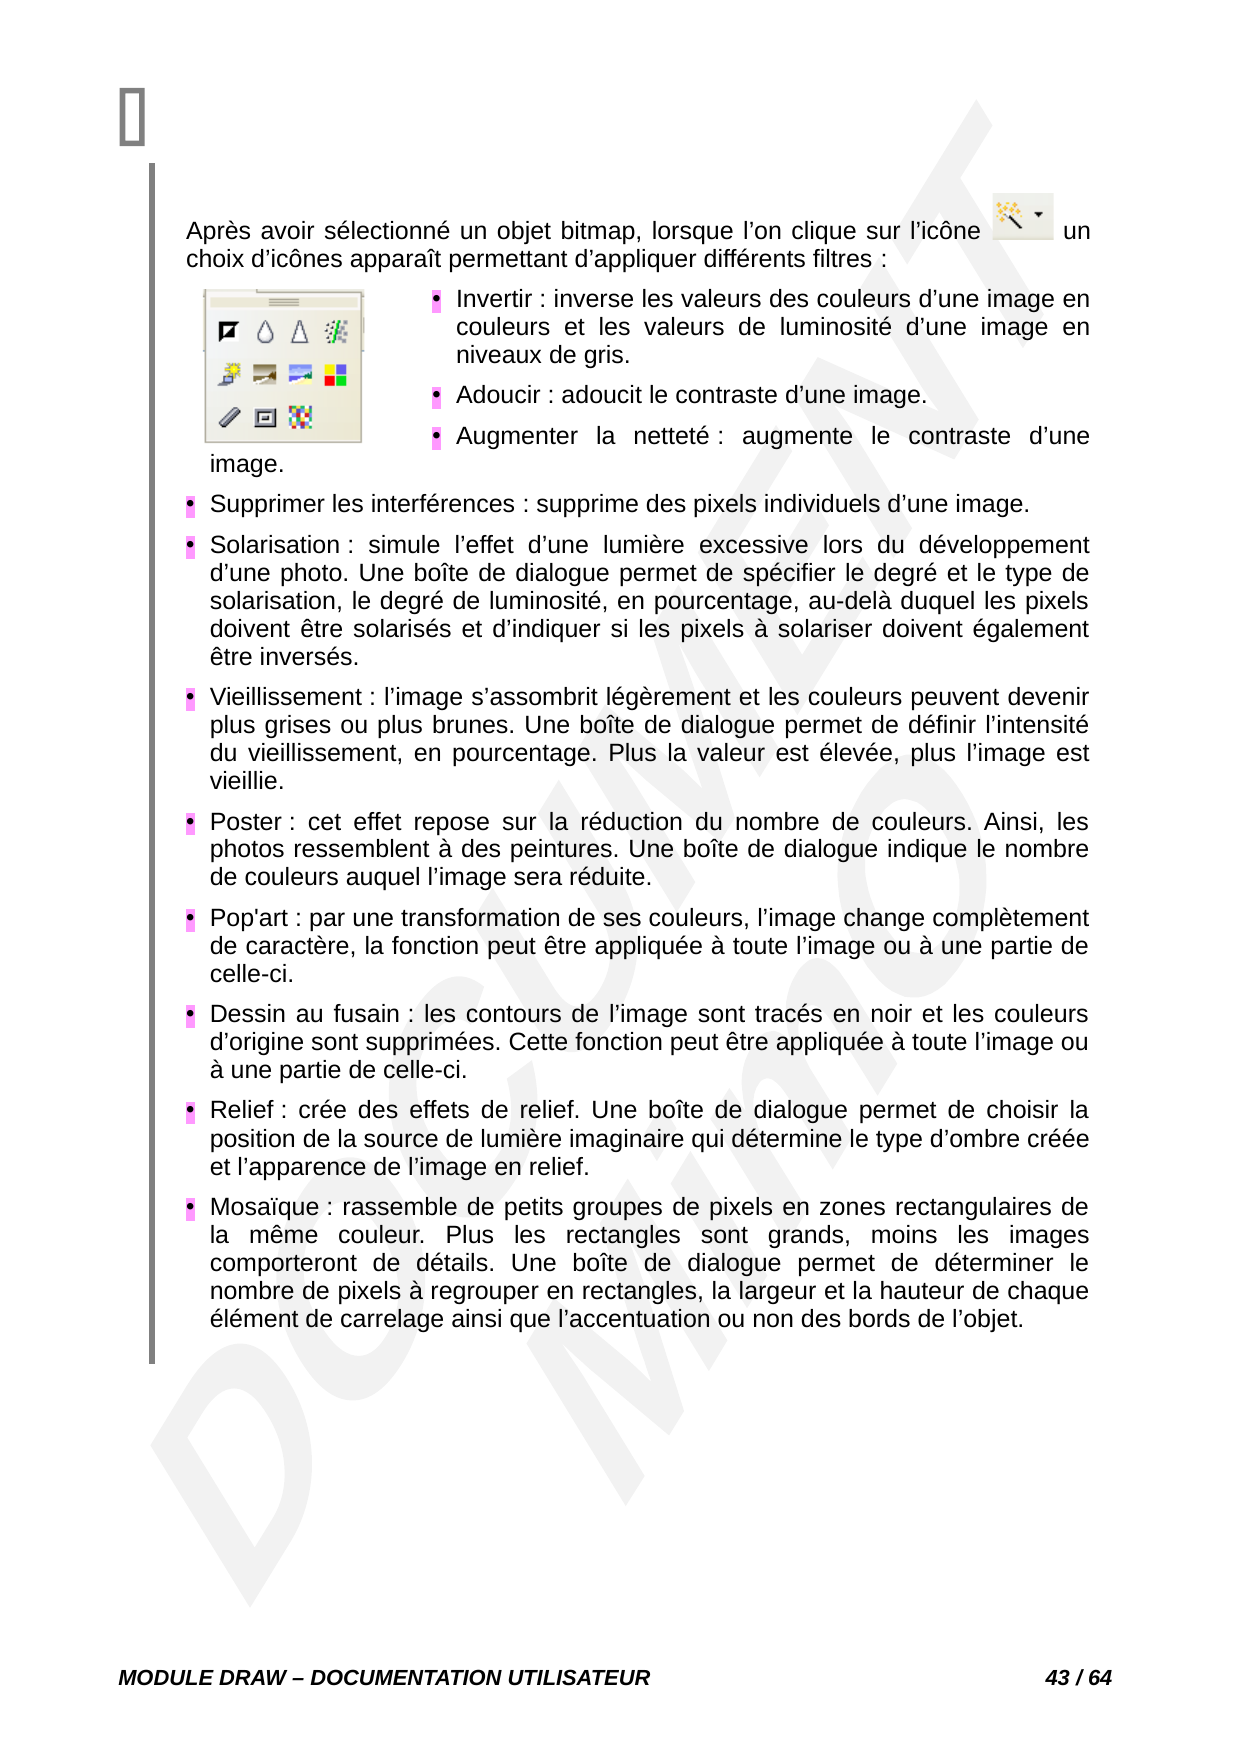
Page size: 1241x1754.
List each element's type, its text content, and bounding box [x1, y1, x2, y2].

list Augmenter la netteté : augmente le contraste d’une image. [155, 391, 1122, 459]
list Solarisation : simule l’effet d’une lumière excessive lors du développement d’une photo. Une boîte de dialogue permet de spécifier le degré et le type de solarisation, le degré de luminosité, en pourcentage, au-delà duquel les pixels doivent être solarisés et d’indiquer si les pixels à solariser doivent également être inversés. [155, 499, 1122, 652]
text Après avoir sélectionné un objet bitmap, lorsque l’on clique sur l’icône un choix d’icônes apparaît permettant d’appliquer différents filtres : [155, 163, 1122, 254]
list Dessin au fusain : les contours de l’image sont tracés en noir et les couleurs d’origine sont supprimées. Cette fonction peut être appliquée à toute l’image ou à une partie de celle-ci. [155, 969, 1122, 1065]
list Pop'art : par une transformation de ses couleurs, l’image change complètement de caractère, la fonction peut être appliquée à toute l’image ou à une partie de celle-ci. [155, 872, 1122, 969]
list Vieillissement : l’image s’assombrit légèrement et les couleurs peuvent devenir plus grises ou plus brunes. Une boîte de dialogue permet de définir l’intensité du vieillissement, en pourcentage. Plus la valeur est élevée, plus l’image est vieillie. [155, 652, 1122, 776]
list Relief : crée des effets de relief. Une boîte de dialogue permet de choisir la position de la source de lumière imaginaire qui détermine le type d’ombre créée et l’apparence de l’image en relief. [155, 1065, 1122, 1161]
picture [202, 289, 365, 446]
list Poster : cet effet repose sur la réduction du nombre de couleurs. Ainsi, les photos ressemblent à des peintures. Une boîte de dialogue indique le nombre de couleurs auquel l’image sera réduite. [155, 776, 1122, 872]
list Mosaïque : rassemble de petits groupes de pixels en zones rectangulaires de la même couleur. Plus les rectangles sont grands, moins les images comporteront de détails. Une boîte de dialogue permet de déterminer le nombre de pixels à regrouper en rectangles, la largeur et la hauteur de chaque élément de carrelage ainsi que l’accentuation ou non des bords de l’objet. [155, 1161, 1122, 1364]
picture [992, 193, 1054, 240]
text 8 [118, 87, 1122, 163]
list Invertir : inverse les valeurs des couleurs d’une image en couleurs et les valeurs de luminosité d’une image en niveaux de gris. [155, 254, 1122, 350]
list Adoucir : adoucit le contraste d’une image. [155, 350, 202, 391]
list Adoucir : adoucit le contraste d’une image. [365, 350, 1122, 391]
list Supprimer les interférences : supprime des pixels individuels d’une image. [155, 459, 1122, 499]
